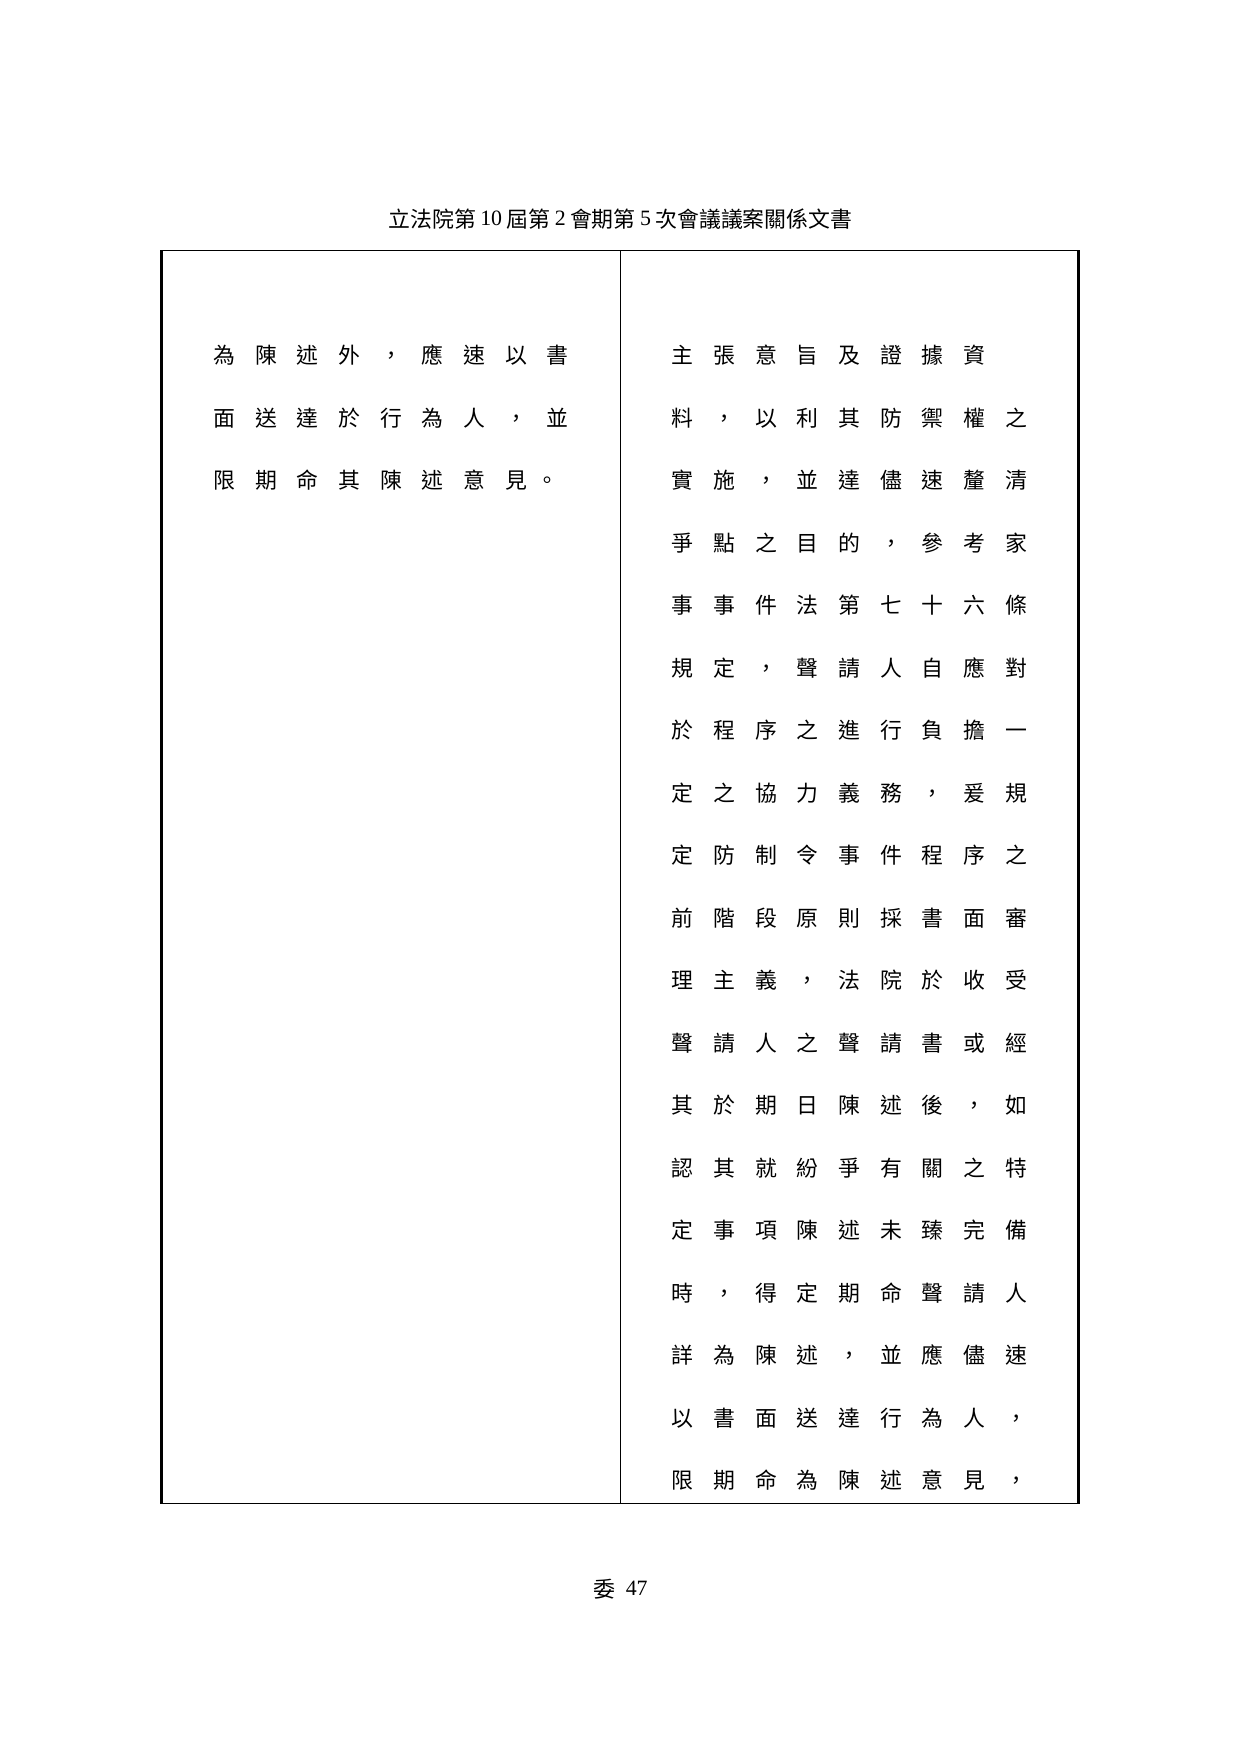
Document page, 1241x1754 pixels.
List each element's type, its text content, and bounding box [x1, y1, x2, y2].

table_cell 為陳述外，應速以書面送達於行為人，並限期命其陳述意見。 [163, 251, 620, 1503]
table_cell 主張意旨及證據資料，以利其防禦權之實施，並達儘速釐清爭點之目的，參考家事事件法第七十六條規定，聲請人自應對於程序之進行負擔一定之協力義務，爰規定防制令事件程序之前階段原則採書面審理主義，法院於收受聲請人之聲請書或經其於期日陳述後，如認其就紛爭有關之特定事項陳述未臻完備時，得定期命聲請人詳為陳述，並應儘速以書面送達行為人，限期命為陳述意見， [621, 251, 1077, 1503]
